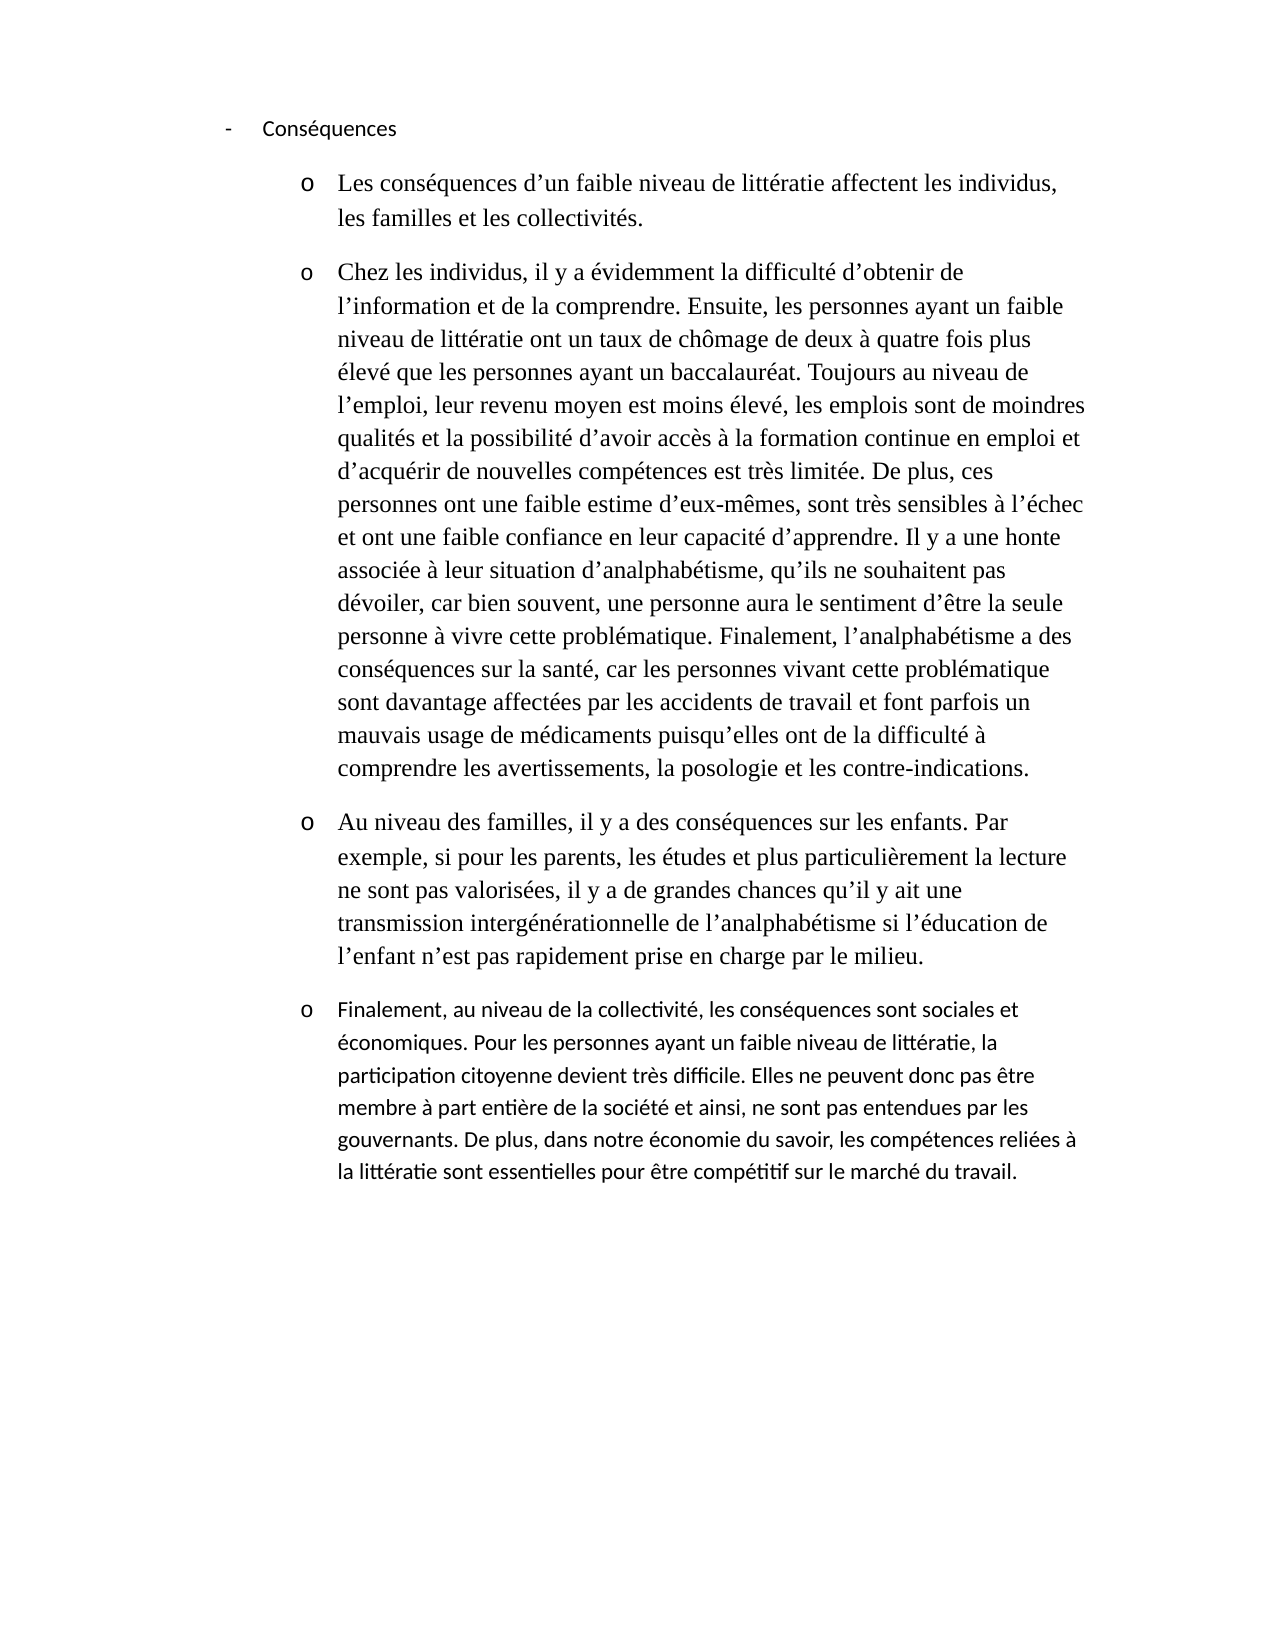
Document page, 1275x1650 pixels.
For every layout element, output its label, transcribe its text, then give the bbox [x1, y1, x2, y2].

list Chez les individus, il y a évidemment la difficulté d’obtenir de l’information et de la comprendre. Ensuite, les personnes ayant un faible niveau de littératie ont un taux de chômage de deux à quatre fois plus élevé que les personnes ayant un baccalauréat. Toujours au niveau de l’emploi, leur revenu moyen est moins élevé, les emplois sont de moindres qualités et la possibilité d’avoir accès à la formation continue en emploi et d’acquérir de nouvelles compétences est très limitée. De plus, ces personnes ont une faible estime d’eux-mêmes, sont très sensibles à l’échec et ont une faible confiance en leur capacité d’apprendre. Il y a une honte associée à leur situation d’analphabétisme, qu’ils ne souhaitent pas dévoiler, car bien souvent, une personne aura le sentiment d’être la seule personne à vivre cette problématique. Finalement, l’analphabétisme a des conséquences sur la santé, car les personnes vivant cette problématique sont davantage affectées par les accidents de travail et font parfois un mauvais usage de médicaments puisqu’elles ont de la difficulté à comprendre les avertissements, la posologie et les contre-indications. [300, 257, 1087, 782]
list Conséquences [225, 114, 1087, 143]
list Les conséquences d’un faible niveau de littératie affectent les individus, les familles et les collectivités. [300, 168, 1087, 231]
list Au niveau des familles, il y a des conséquences sur les enfants. Par exemple, si pour les parents, les études et plus particulièrement la lecture ne sont pas valorisées, il y a de grandes chances qu’il y ait une transmission intergénérationnelle de l’analphabétisme si l’éducation de l’enfant n’est pas rapidement prise en charge par le milieu. [300, 807, 1087, 970]
list Finalement, au niveau de la collectivité, les conséquences sont sociales et économiques. Pour les personnes ayant un faible niveau de littératie, la participation citoyenne devient très difficile. Elles ne peuvent donc pas être membre à part entière de la société et ainsi, ne sont pas entendues par les gouvernants. De plus, dans notre économie du savoir, les compétences reliées à la littératie sont essentielles pour être compétitif sur le marché du travail. [300, 995, 1087, 1185]
